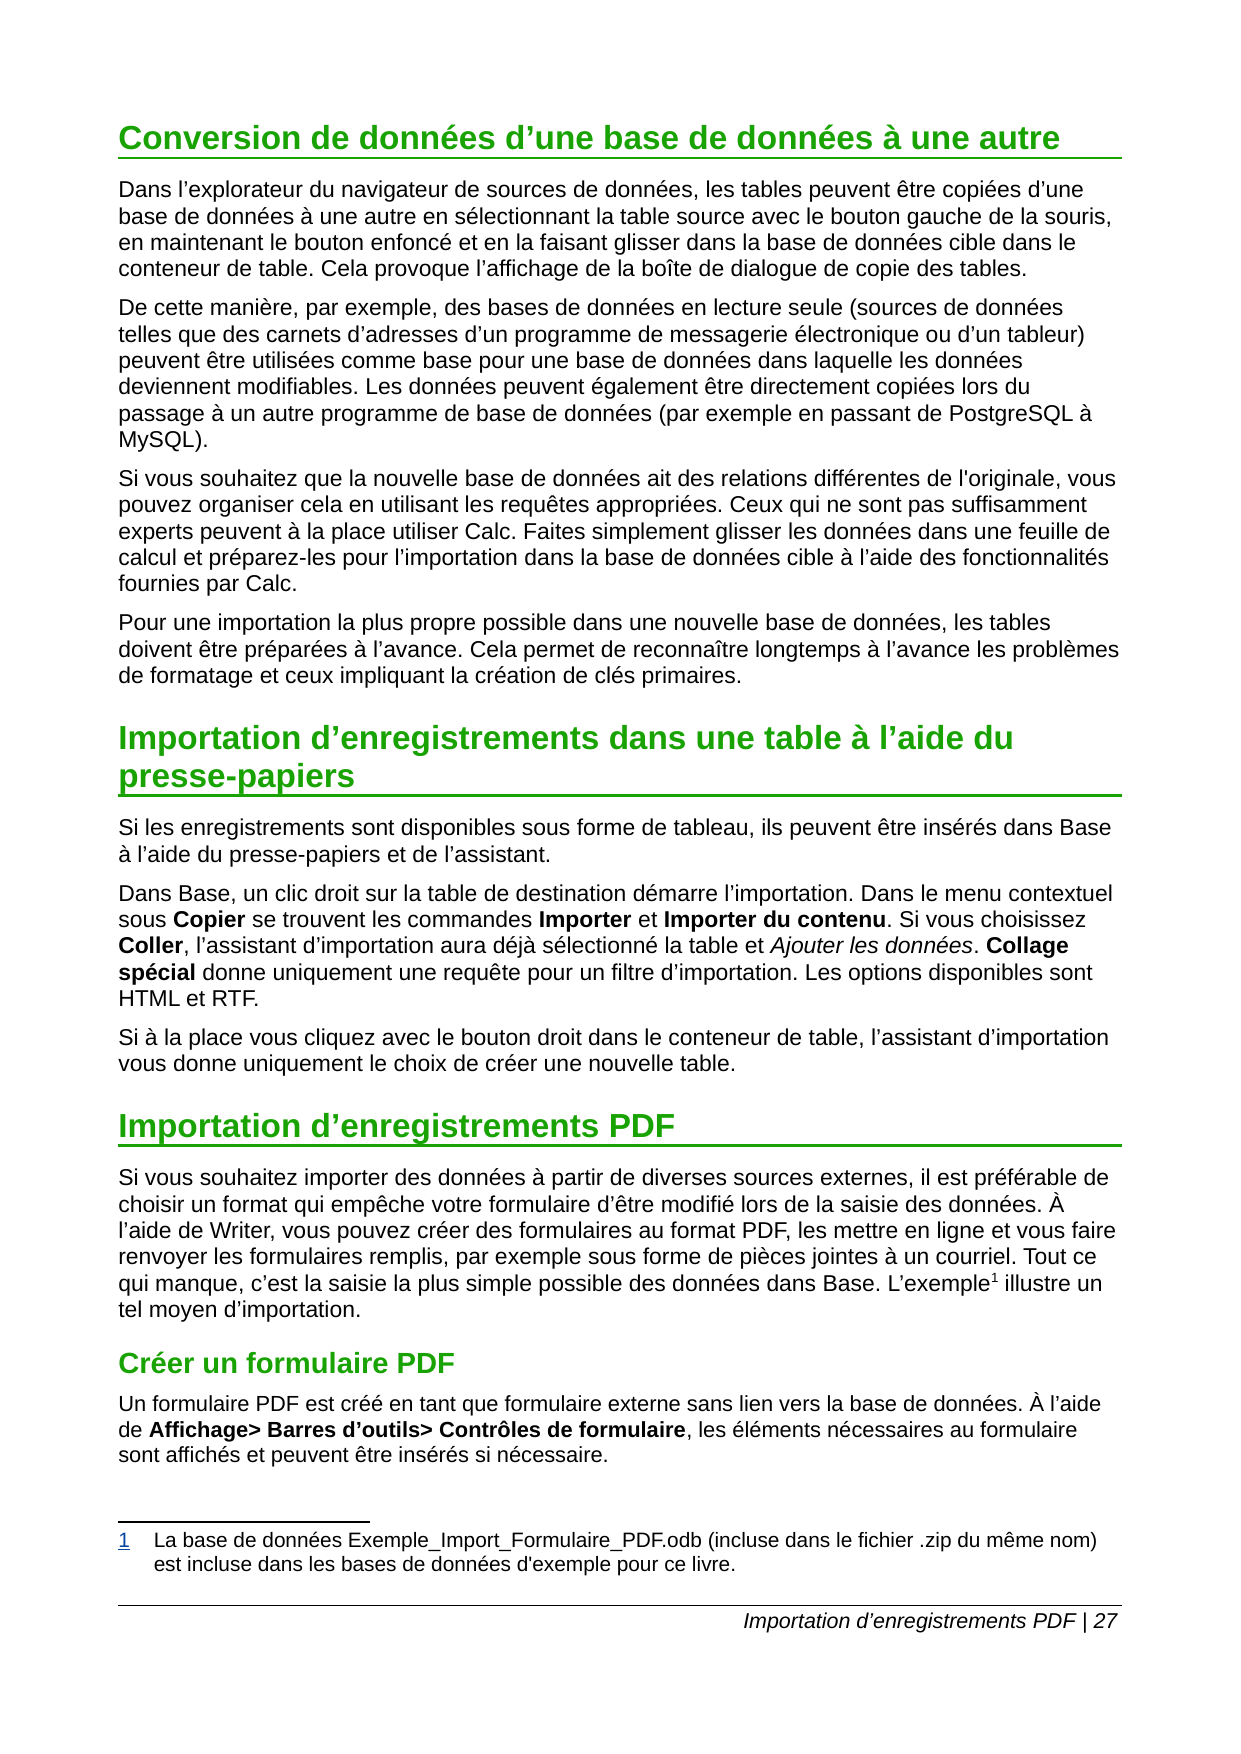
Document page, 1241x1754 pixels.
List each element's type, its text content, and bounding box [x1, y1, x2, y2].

text Un formulaire PDF est créé en tant que formulaire externe sans lien vers la base de données. À l’aide de Affichage> Barres d’outils> Contrôles de formulaire, les éléments nécessaires au formulaire sont affichés et peuvent être insérés si nécessaire. [118, 1391, 1122, 1467]
text Dans l’explorateur du navigateur de sources de données, les tables peuvent être copiées d’une base de données à une autre en sélectionnant la table source avec le bouton gauche de la souris, en maintenant le bouton enfoncé et en la faisant glisser dans la base de données cible dans le conteneur de table. Cela provoque l’affichage de la boîte de dialogue de copie des tables. [118, 176, 1122, 282]
subtitle Importation d’enregistrements dans une table à l’aide du presse-papiers [118, 718, 1122, 794]
text La base de données Exemple_Import_Formulaire_PDF.odb (incluse dans le fichier .zip du même nom) est incluse dans les bases de données d'exemple pour ce livre. [118, 1528, 1122, 1576]
text Dans Base, un clic droit sur la table de destination démarre l’importation. Dans le menu contextuel sous Copier se trouvent les commandes Importer et Importer du contenu. Si vous choisissez Coller, l’assistant d’importation aura déjà sélectionné la table et Ajouter les données. Collage spécial donne uniquement une requête pour un filtre d’importation. Les options disponibles sont HTML et RTF. [118, 879, 1122, 1011]
text De cette manière, par exemple, des bases de données en lecture seule (sources de données telles que des carnets d’adresses d’un programme de messagerie électronique ou d’un tableur) peuvent être utilisées comme base pour une base de données dans laquelle les données deviennent modifiables. Les données peuvent également être directement copiées lors du passage à un autre programme de base de données (par exemple en passant de PostgreSQL à MySQL). [118, 294, 1122, 452]
text Si vous souhaitez importer des données à partir de diverses sources externes, il est préférable de choisir un format qui empêche votre formulaire d’être modifié lors de la saisie des données. À l’aide de Writer, vous pouvez créer des formulaires au format PDF, les mettre en ligne et vous faire renvoyer les formulaires remplis, par exemple sous forme de pièces jointes à un courriel. Tout ce qui manque, c’est la saisie la plus simple possible des données dans Base. L’exemple illustre un tel moyen d’importation. [118, 1164, 1122, 1322]
subtitle Importation d’enregistrements PDF [118, 1106, 1122, 1144]
subtitle Conversion de données d’une base de données à une autre [118, 118, 1122, 157]
text Si les enregistrements sont disponibles sous forme de tableau, ils peuvent être insérés dans Base à l’aide du presse-papiers et de l’assistant. [118, 814, 1122, 867]
text Si vous souhaitez que la nouvelle base de données ait des relations différentes de l'originale, vous pouvez organiser cela en utilisant les requêtes appropriées. Ceux qui ne sont pas suffisamment experts peuvent à la place utiliser Calc. Faites simplement glisser les données dans une feuille de calcul et préparez-les pour l’importation dans la base de données cible à l’aide des fonctionnalités fournies par Calc. [118, 465, 1122, 597]
text Si à la place vous cliquez avec le bouton droit dans le conteneur de table, l’assistant d’importation vous donne uniquement le choix de créer une nouvelle table. [118, 1024, 1122, 1077]
subtitle Créer un formulaire PDF [118, 1346, 1122, 1379]
text Pour une importation la plus propre possible dans une nouvelle base de données, les tables doivent être préparées à l’avance. Cela permet de reconnaître longtemps à l’avance les problèmes de formatage et ceux impliquant la création de clés primaires. [118, 609, 1122, 688]
